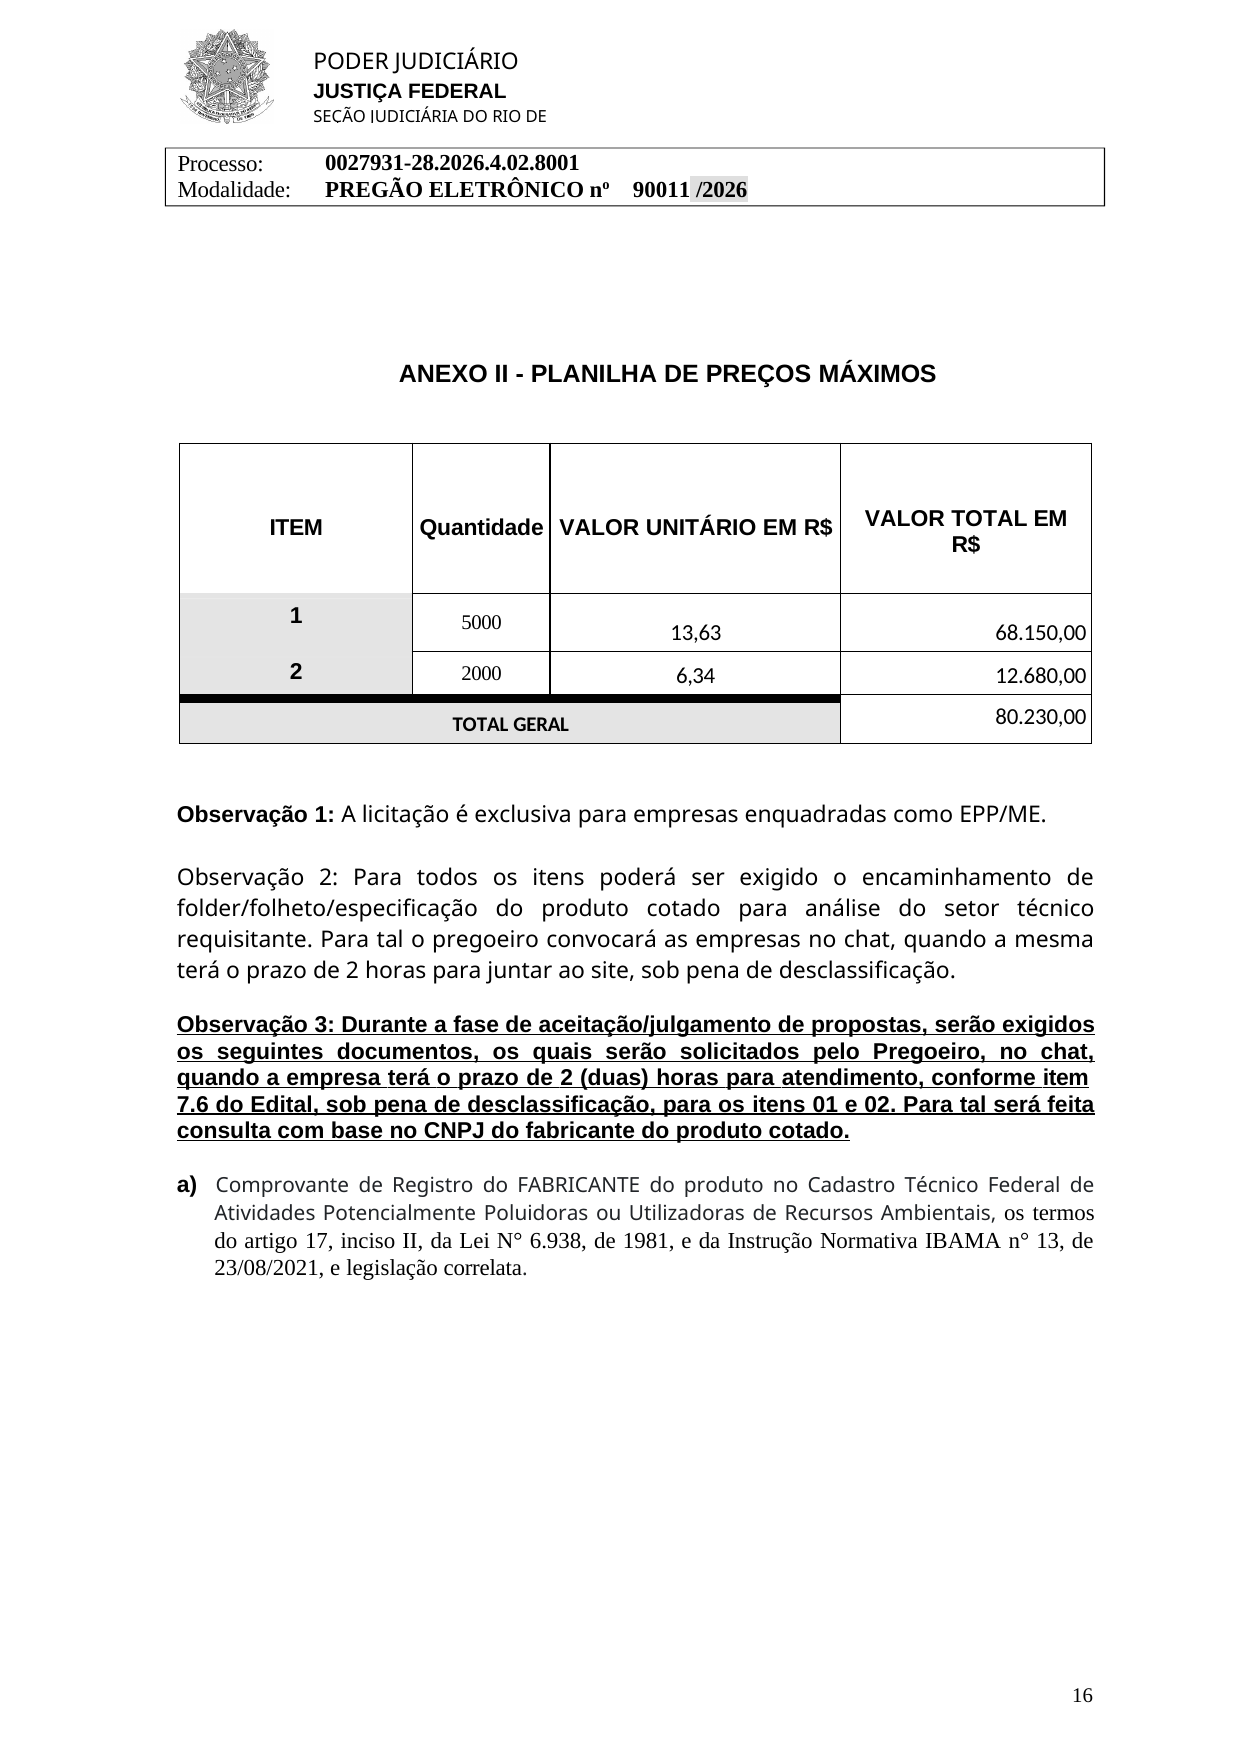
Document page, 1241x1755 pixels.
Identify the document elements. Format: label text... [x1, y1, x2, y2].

subtitle Observação 3: Durante a fase de aceitação/julgamento de propostas, serão exigidos [177, 1011, 1095, 1034]
table_cell 1 [180, 600, 412, 651]
table_cell [180, 651, 412, 656]
text Observação 2: Para todos os itens poderá ser exigido o encaminhamento de folder/folheto/especificação do produto cotado para análise do setor técnico requisitante. Para tal o pregoeiro convocará as empresas no chat, quando a mesma terá o prazo de 2 horas para juntar ao site, sob pena de desclassificação. [177, 860, 1095, 985]
subtitle ANEXO II - PLANILHA DE PREÇOS MÁXIMOS [399, 359, 1137, 388]
table_cell 2000 [413, 652, 549, 694]
text 7.6 do Edital, sob pena de desclassificação, para os itens 01 e 02. Para tal será feita [177, 1091, 1095, 1113]
table_cell 13,63 [551, 594, 840, 651]
text Observação 1: A licitação é exclusiva para empresas enquadradas como EPP/ME. [177, 798, 1137, 829]
table_cell 68.150,00 [841, 594, 1091, 651]
text consulta com base no CNPJ do fabricante do produto cotado. [177, 1115, 1095, 1143]
subtitle os seguintes documentos, os quais serão solicitados pelo Pregoeiro, no chat, [177, 1035, 1095, 1061]
text a) Comprovante de Registro do FABRICANTE do produto no Cadastro Técnico Federal de Atividades Potencialmente Poluidoras ou Utilizadoras de Recursos Ambientais, os termos do artigo 17, inciso II, da Lei N° 6.938, de 1981, e da Instrução Normativa IBAMA n° 13, de 23/08/2021, e legislação correlata. [177, 1170, 1095, 1281]
table_cell 12.680,00 [841, 652, 1091, 694]
table_header VALOR UNITÁRIO EM R$ [551, 444, 840, 593]
table_cell [180, 593, 412, 598]
subtitle quando a empresa terá o prazo de 2 (duas) horas para atendimento, conforme item [177, 1062, 1095, 1091]
table_cell 80.230,00 [841, 695, 1091, 743]
table_cell 6,34 [551, 652, 840, 694]
table_cell TOTAL GERAL [180, 703, 840, 743]
table_header ITEM [180, 444, 412, 593]
table_cell 5000 [413, 594, 549, 651]
table_header VALOR TOTAL EM R$ [841, 444, 1091, 593]
table_header Quantidade [413, 444, 549, 593]
table_cell 2 [180, 658, 412, 694]
